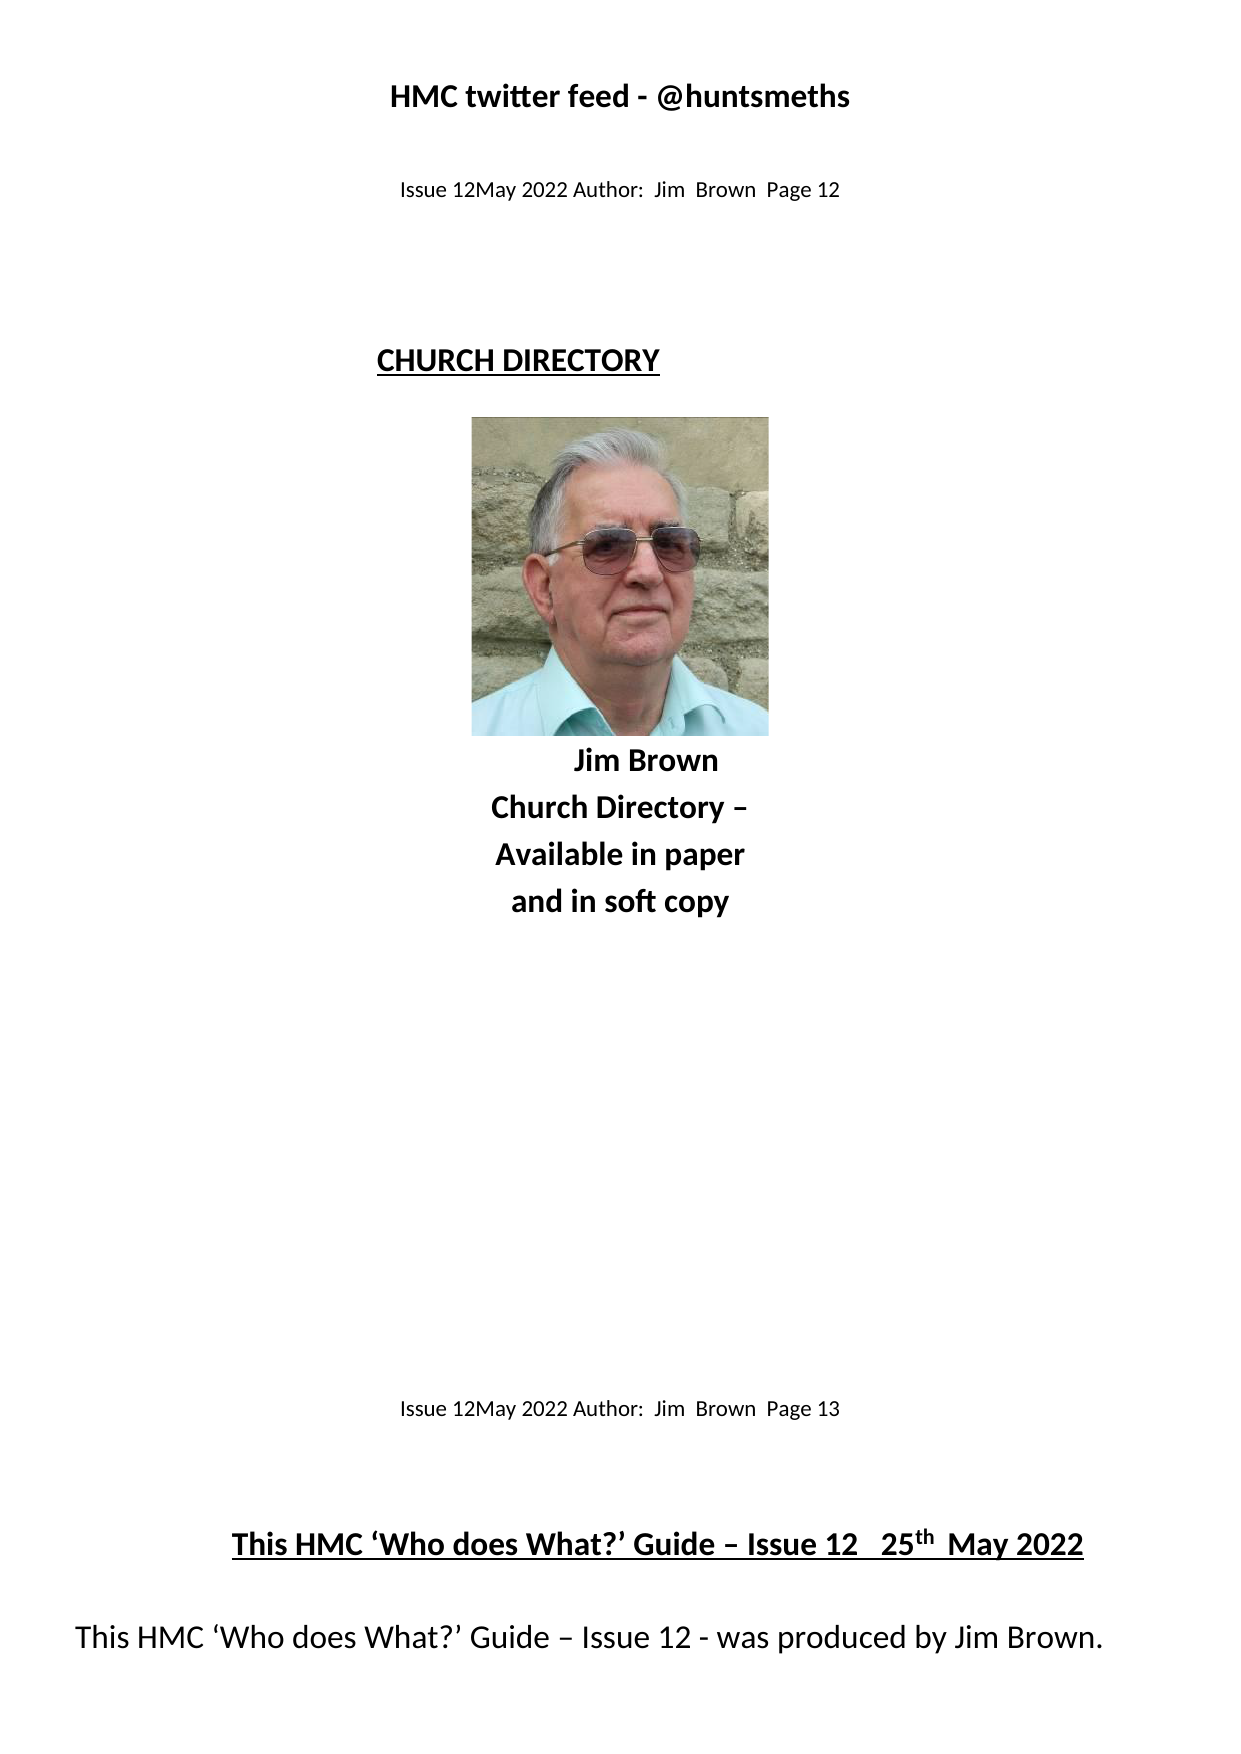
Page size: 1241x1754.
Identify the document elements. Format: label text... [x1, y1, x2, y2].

text Issue 12May 2022 Author: Jim Brown Page 12 [75, 175, 1165, 203]
text This HMC ‘Who does What?’ Guide – Issue 12 25th May 2022 [150, 1523, 1165, 1564]
text This HMC ‘Who does What?’ Guide – Issue 12 - was produced by Jim Brown. [75, 1617, 1165, 1657]
text Issue 12May 2022 Author: Jim Brown Page 13 [75, 1394, 1165, 1422]
text and in soft copy [75, 880, 1165, 921]
text Available in paper [75, 833, 1165, 874]
text CHURCH DIRECTORY [75, 339, 1165, 380]
text HMC twitter feed - @huntsmeths [75, 75, 1165, 116]
text Church Directory – [75, 786, 1165, 827]
text Jim Brown [75, 739, 1165, 780]
